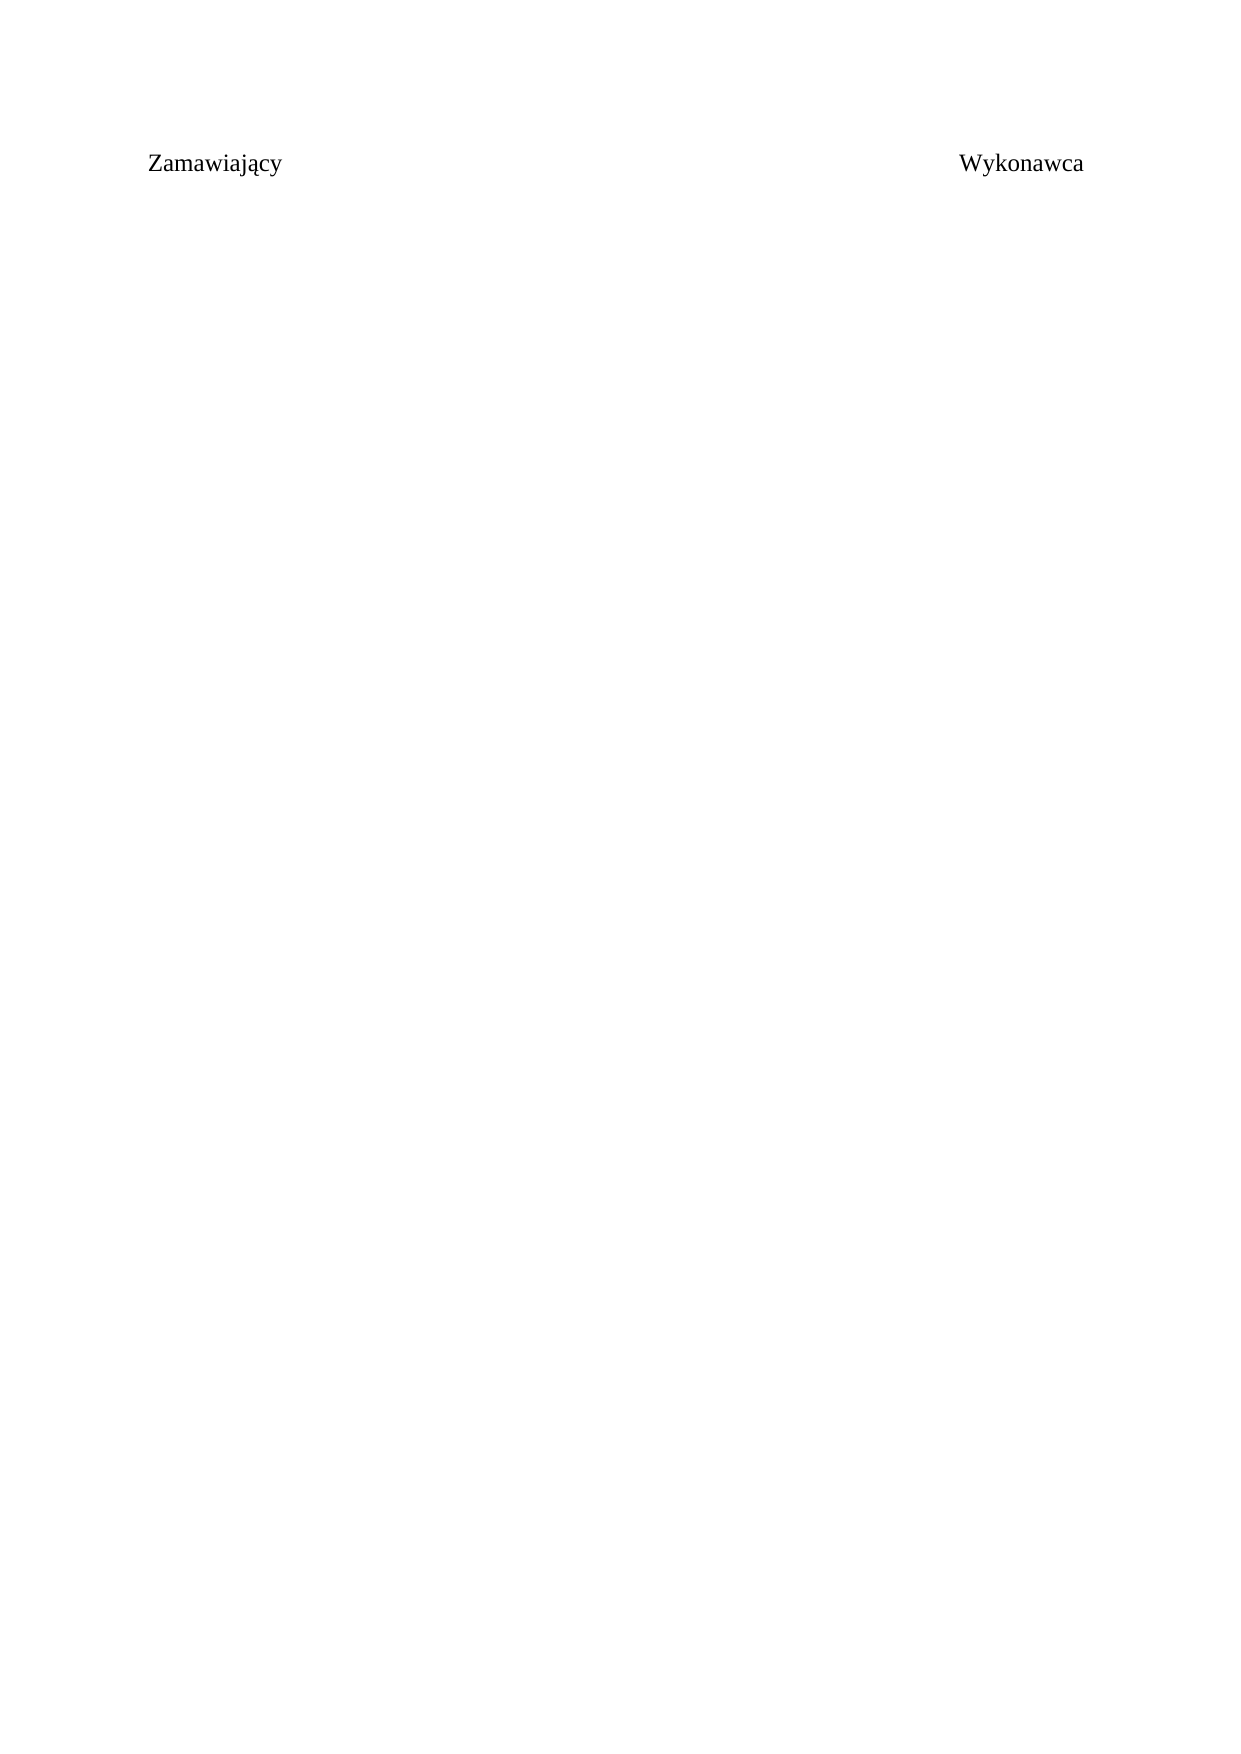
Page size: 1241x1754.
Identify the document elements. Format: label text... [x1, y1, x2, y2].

text Zamawiający Wykonawca [148, 148, 1093, 176]
